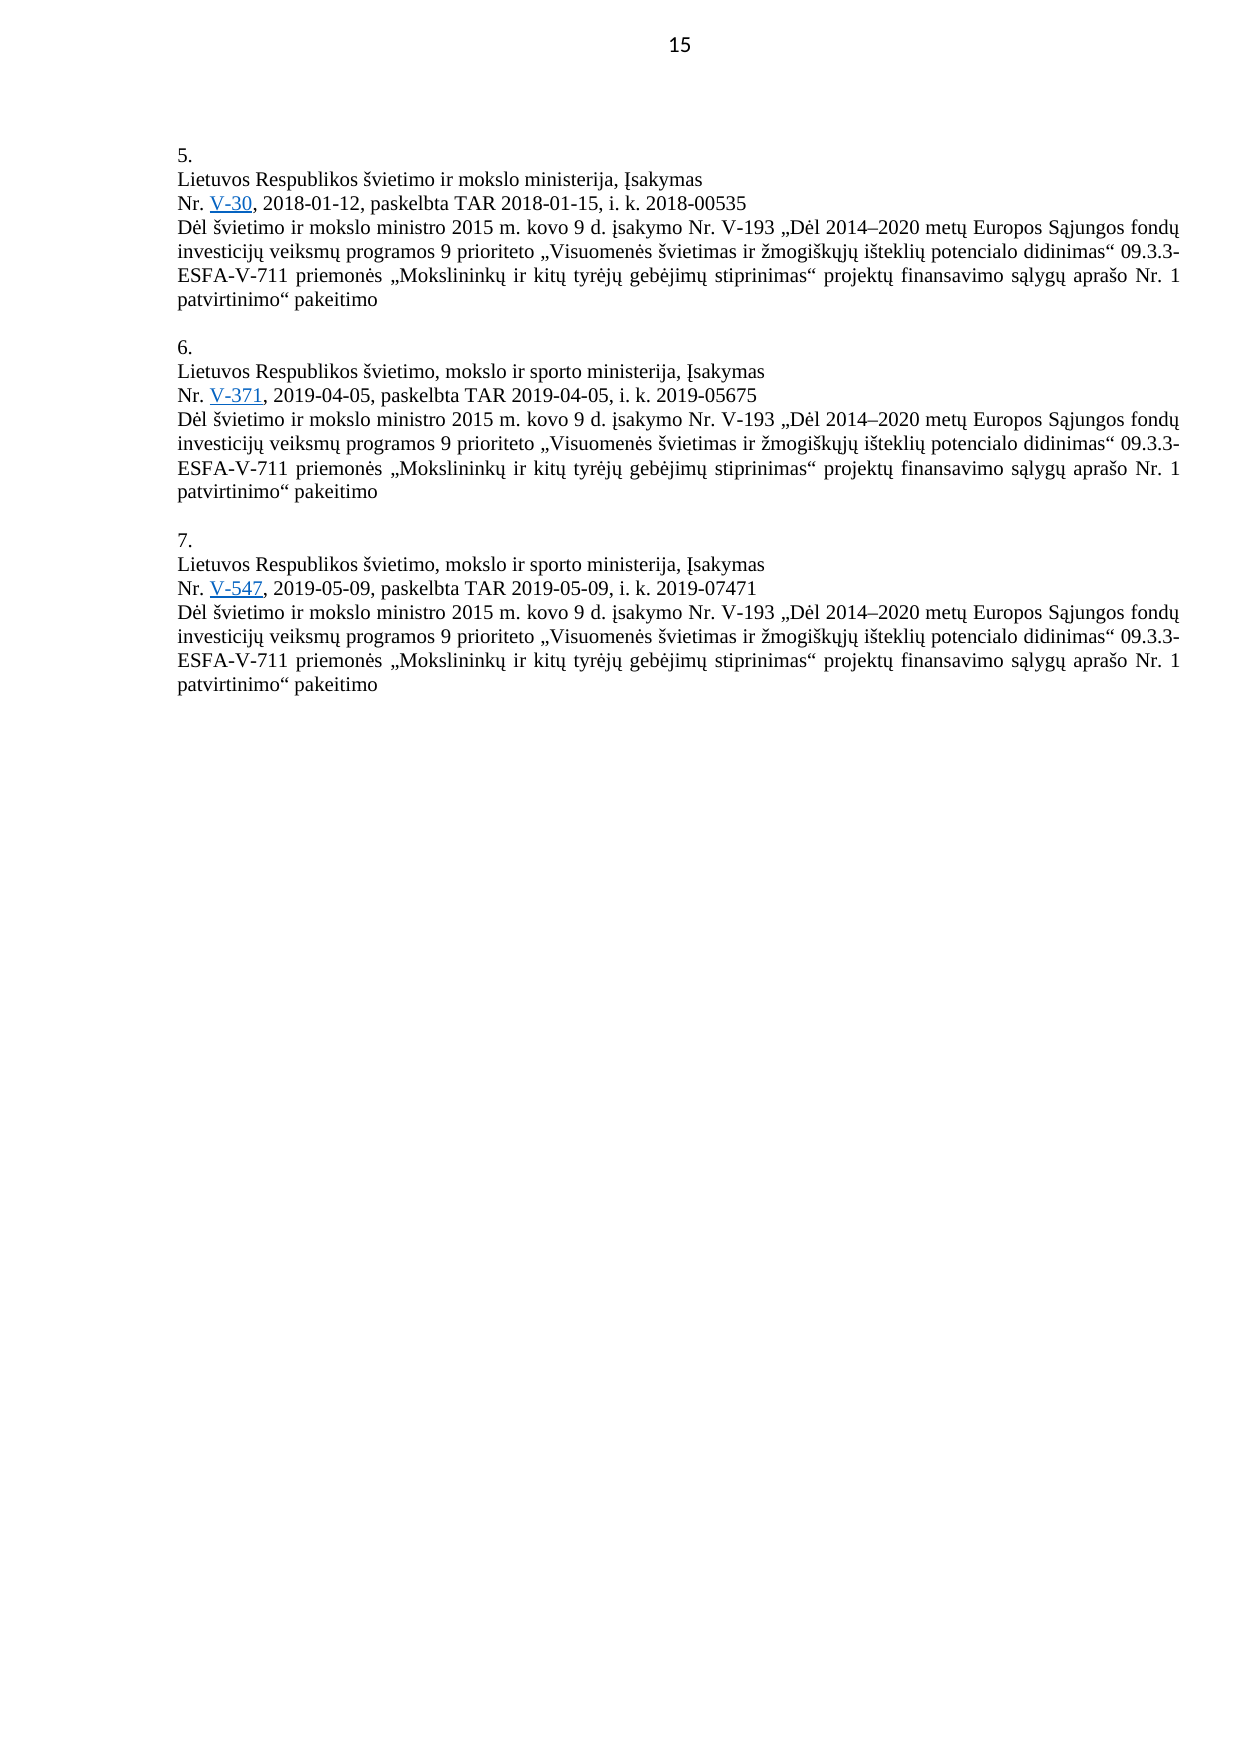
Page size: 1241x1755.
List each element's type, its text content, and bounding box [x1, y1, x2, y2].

text Lietuvos Respublikos švietimo, mokslo ir sporto ministerija, Įsakymas [177, 552, 1182, 576]
text Nr. V-371, 2019-04-05, paskelbta TAR 2019-04-05, i. k. 2019-05675 [177, 383, 1182, 407]
text 6. [177, 335, 1182, 359]
text Nr. V-547, 2019-05-09, paskelbta TAR 2019-05-09, i. k. 2019-07471 [177, 576, 1182, 600]
text Nr. V-30, 2018-01-12, paskelbta TAR 2018-01-15, i. k. 2018-00535 [177, 191, 1182, 215]
text Dėl švietimo ir mokslo ministro 2015 m. kovo 9 d. įsakymo Nr. V-193 „Dėl 2014–2020 metų Europos Sąjungos fondų investicijų veiksmų programos 9 prioriteto „Visuomenės švietimas ir žmogiškųjų išteklių potencialo didinimas“ 09.3.3-ESFA-V-711 priemonės „Mokslininkų ir kitų tyrėjų gebėjimų stiprinimas“ projektų finansavimo sąlygų aprašo Nr. 1 patvirtinimo“ pakeitimo [177, 407, 1182, 503]
text 7. [177, 528, 1182, 552]
text 5. [177, 143, 1182, 167]
text Lietuvos Respublikos švietimo, mokslo ir sporto ministerija, Įsakymas [177, 359, 1182, 383]
text Dėl švietimo ir mokslo ministro 2015 m. kovo 9 d. įsakymo Nr. V-193 „Dėl 2014–2020 metų Europos Sąjungos fondų investicijų veiksmų programos 9 prioriteto „Visuomenės švietimas ir žmogiškųjų išteklių potencialo didinimas“ 09.3.3-ESFA-V-711 priemonės „Mokslininkų ir kitų tyrėjų gebėjimų stiprinimas“ projektų finansavimo sąlygų aprašo Nr. 1 patvirtinimo“ pakeitimo [177, 600, 1182, 696]
text Lietuvos Respublikos švietimo ir mokslo ministerija, Įsakymas [177, 167, 1182, 191]
text Dėl švietimo ir mokslo ministro 2015 m. kovo 9 d. įsakymo Nr. V-193 „Dėl 2014–2020 metų Europos Sąjungos fondų investicijų veiksmų programos 9 prioriteto „Visuomenės švietimas ir žmogiškųjų išteklių potencialo didinimas“ 09.3.3-ESFA-V-711 priemonės „Mokslininkų ir kitų tyrėjų gebėjimų stiprinimas“ projektų finansavimo sąlygų aprašo Nr. 1 patvirtinimo“ pakeitimo [177, 215, 1182, 311]
